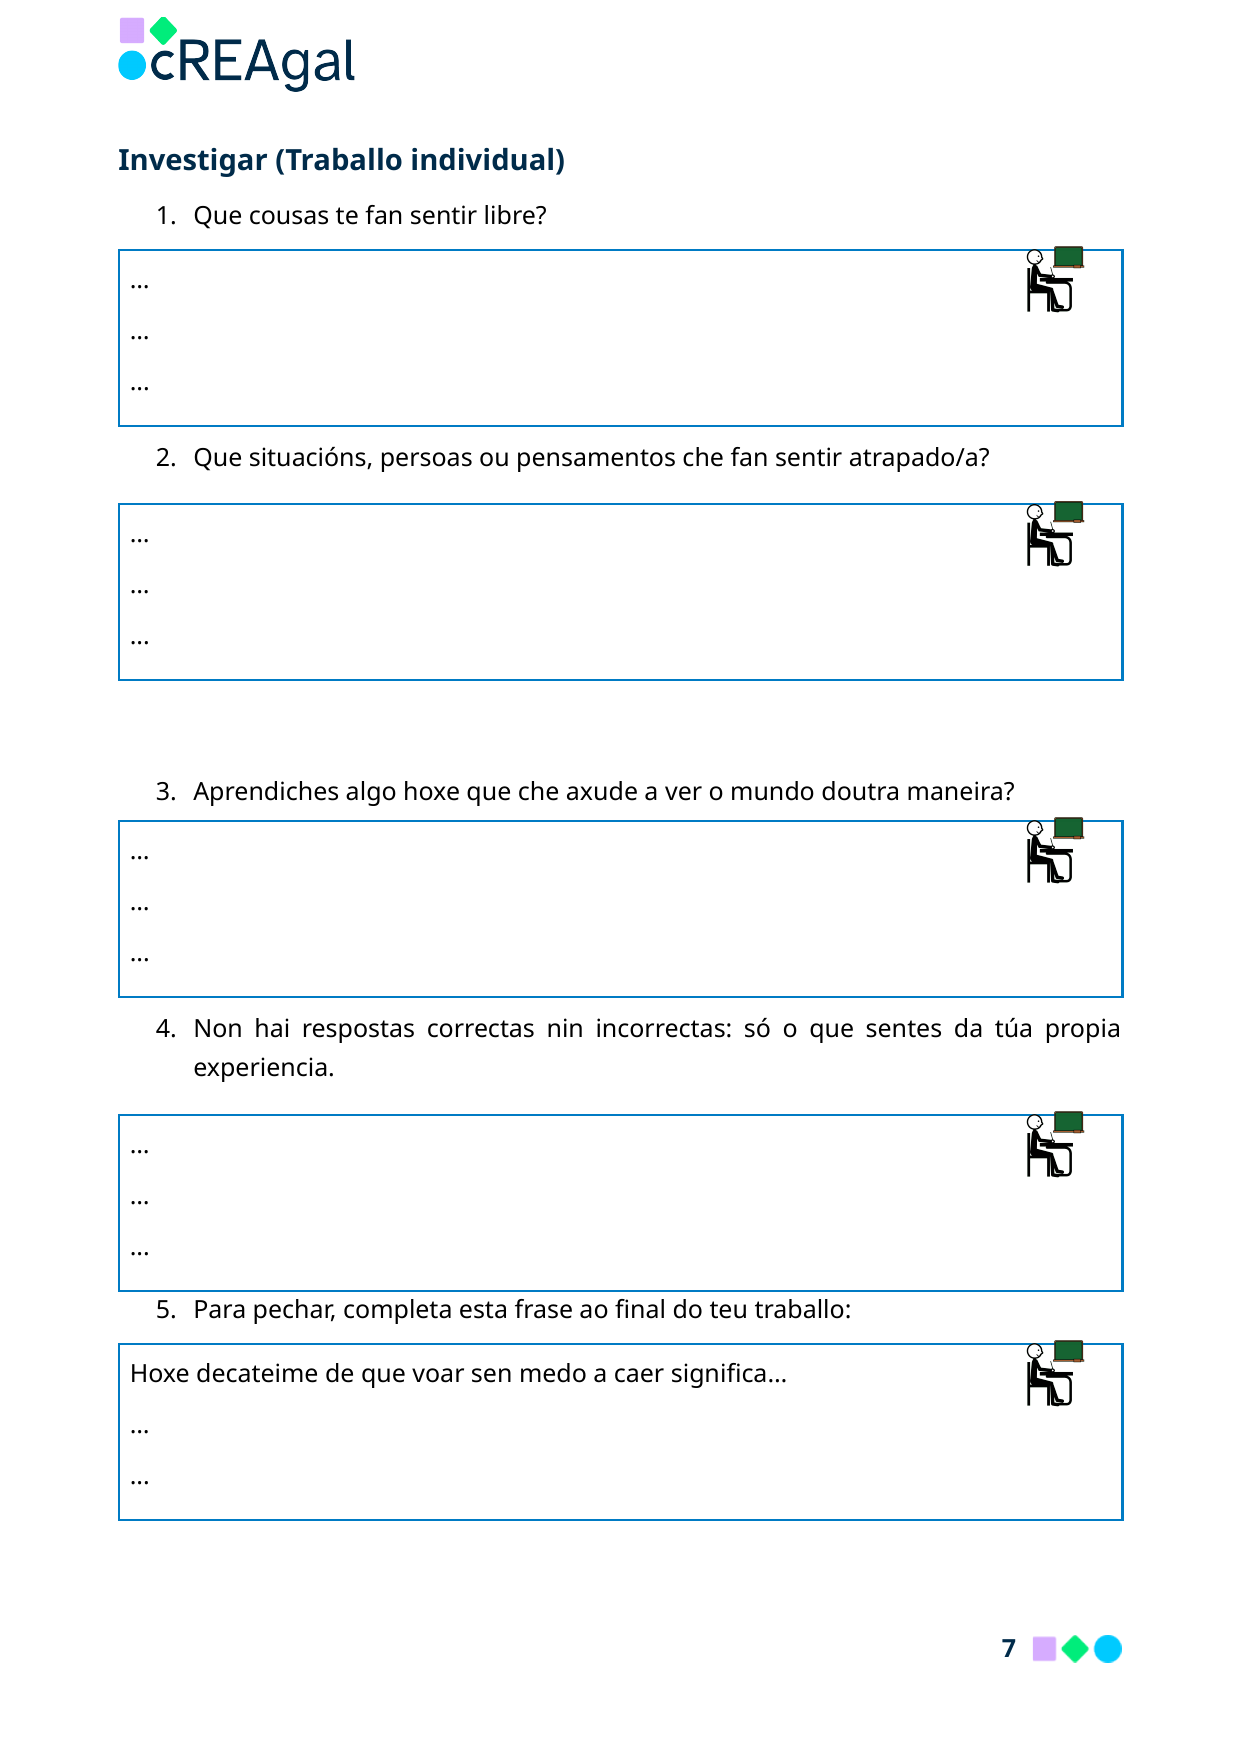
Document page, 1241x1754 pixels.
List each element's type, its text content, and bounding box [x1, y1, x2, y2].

picture [1022, 498, 1094, 569]
list Non hai respostas correctas nin incorrectas: só o que sentes da túa propia experiencia. [156, 1011, 1122, 1084]
table_header … … ... [120, 1116, 1121, 1290]
picture [1022, 1337, 1094, 1409]
picture [1032, 1635, 1105, 1663]
picture [1022, 1108, 1094, 1180]
table_header … … ... [120, 251, 1121, 424]
list Aprendiches algo hoxe que che axude a ver o mundo doutra maneira? [156, 774, 1122, 808]
picture [1111, 1652, 1122, 1663]
table_header … … ... [120, 822, 1121, 996]
picture [1022, 815, 1094, 886]
picture [1112, 1635, 1122, 1646]
table_header Hoxe decateime de que voar sen medo a caer significa… … ... [120, 1345, 1121, 1519]
list Para pechar, completa esta frase ao final do teu traballo: [156, 1292, 1122, 1326]
picture [1022, 243, 1094, 315]
subtitle Investigar (Traballo individual) [118, 139, 1122, 179]
list Que situacións, persoas ou pensamentos che fan sentir atrapado/a? [156, 439, 1122, 473]
picture [118, 17, 355, 92]
list Que cousas te fan sentir libre? [156, 198, 1122, 232]
table_header … … ... [120, 505, 1121, 679]
